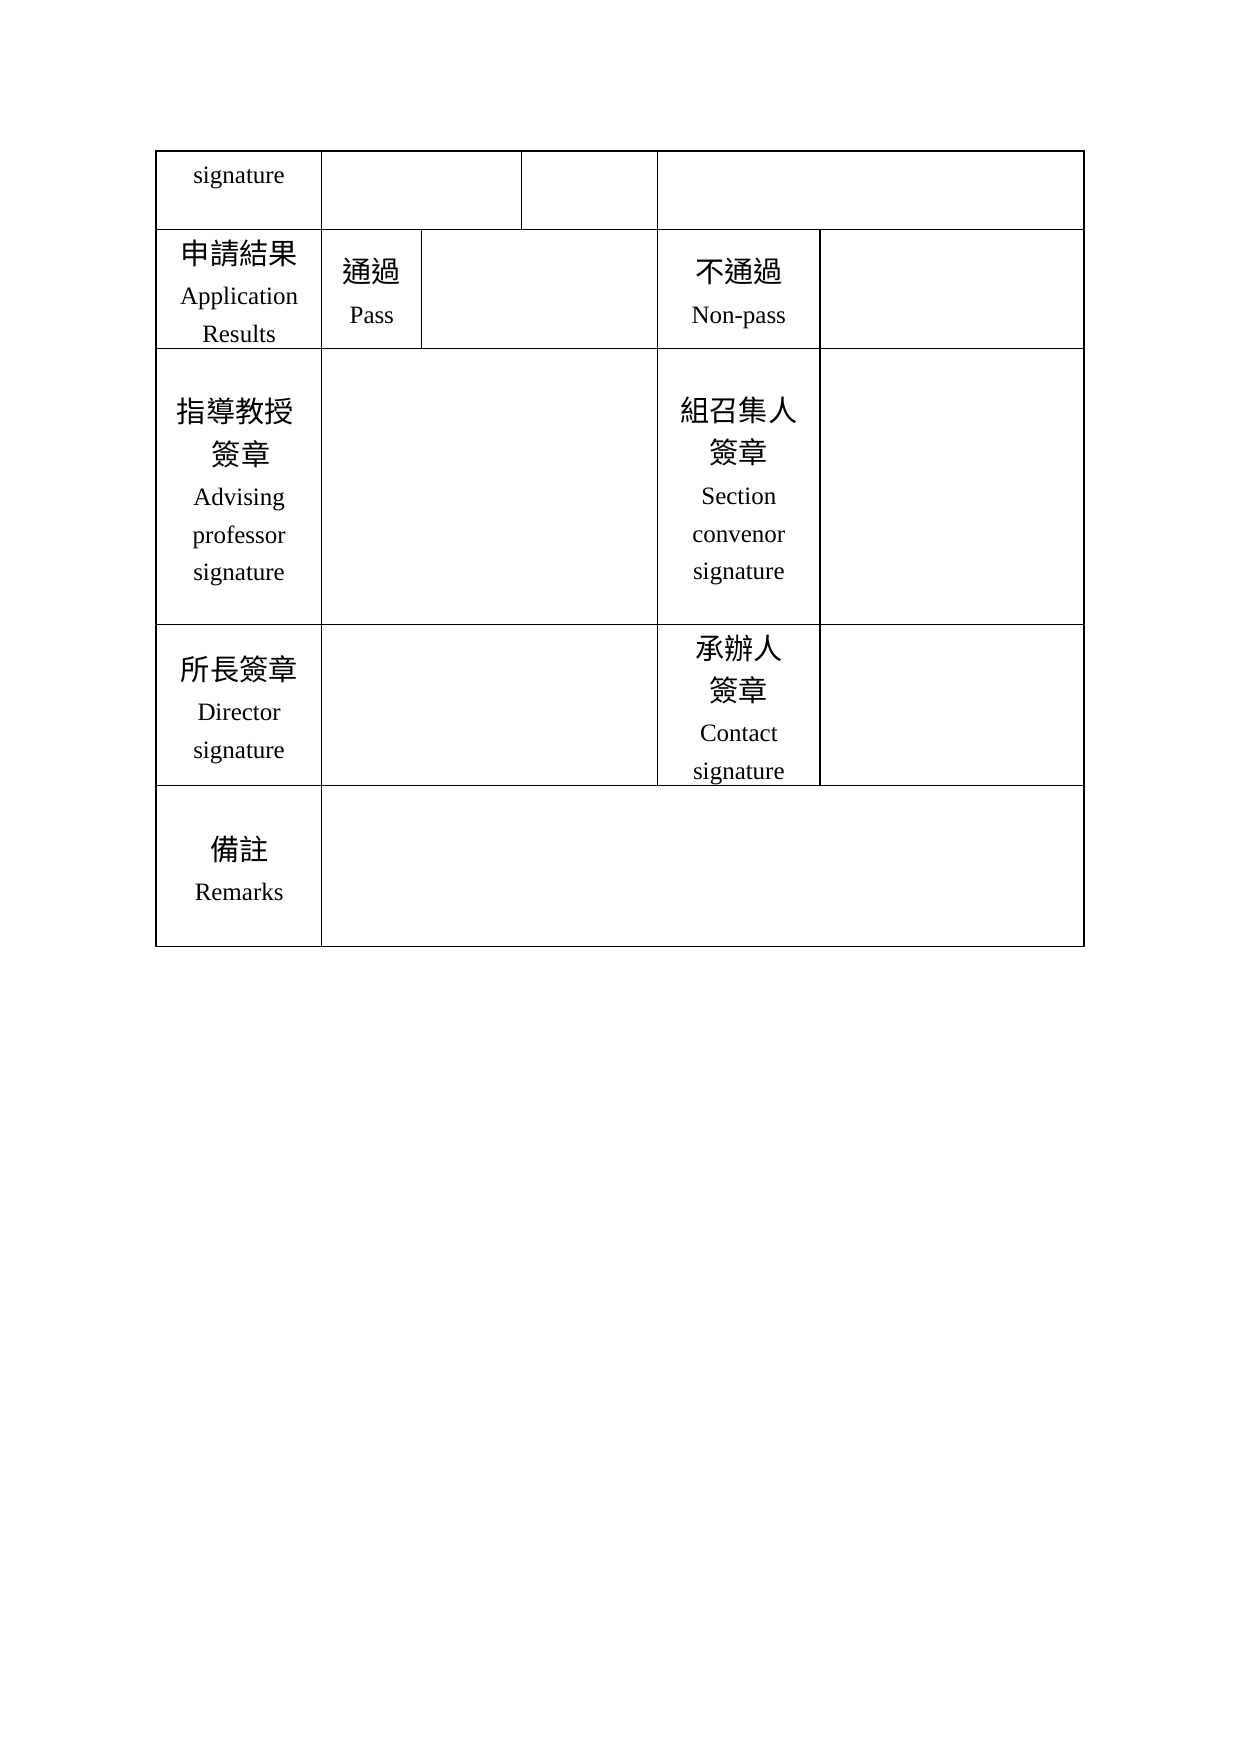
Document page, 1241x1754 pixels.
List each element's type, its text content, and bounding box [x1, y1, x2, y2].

table_cell [322, 349, 657, 624]
table_cell 申請結果 Application Results [157, 230, 321, 348]
table_cell [422, 230, 657, 348]
table_cell [821, 349, 1083, 624]
table_cell [322, 786, 1083, 946]
table_cell 不通過 Non-pass [658, 230, 819, 348]
table_cell [821, 625, 1083, 785]
table_cell [522, 152, 657, 229]
table_cell 指導教授 簽章 Advising professor signature [157, 349, 321, 624]
table_cell signature [157, 152, 321, 229]
table_cell [658, 152, 1083, 229]
table_cell [322, 152, 521, 229]
table_cell [821, 230, 1083, 348]
table_cell 通過 Pass [322, 230, 421, 348]
table_cell 承辦人 簽章 Contact signature [658, 625, 819, 785]
table_cell 所長簽章 Director signature [157, 625, 321, 785]
table_cell 組召集人 簽章 Section convenor signature [658, 349, 819, 624]
table_cell [322, 625, 657, 785]
table_cell 備註 Remarks [157, 786, 321, 946]
